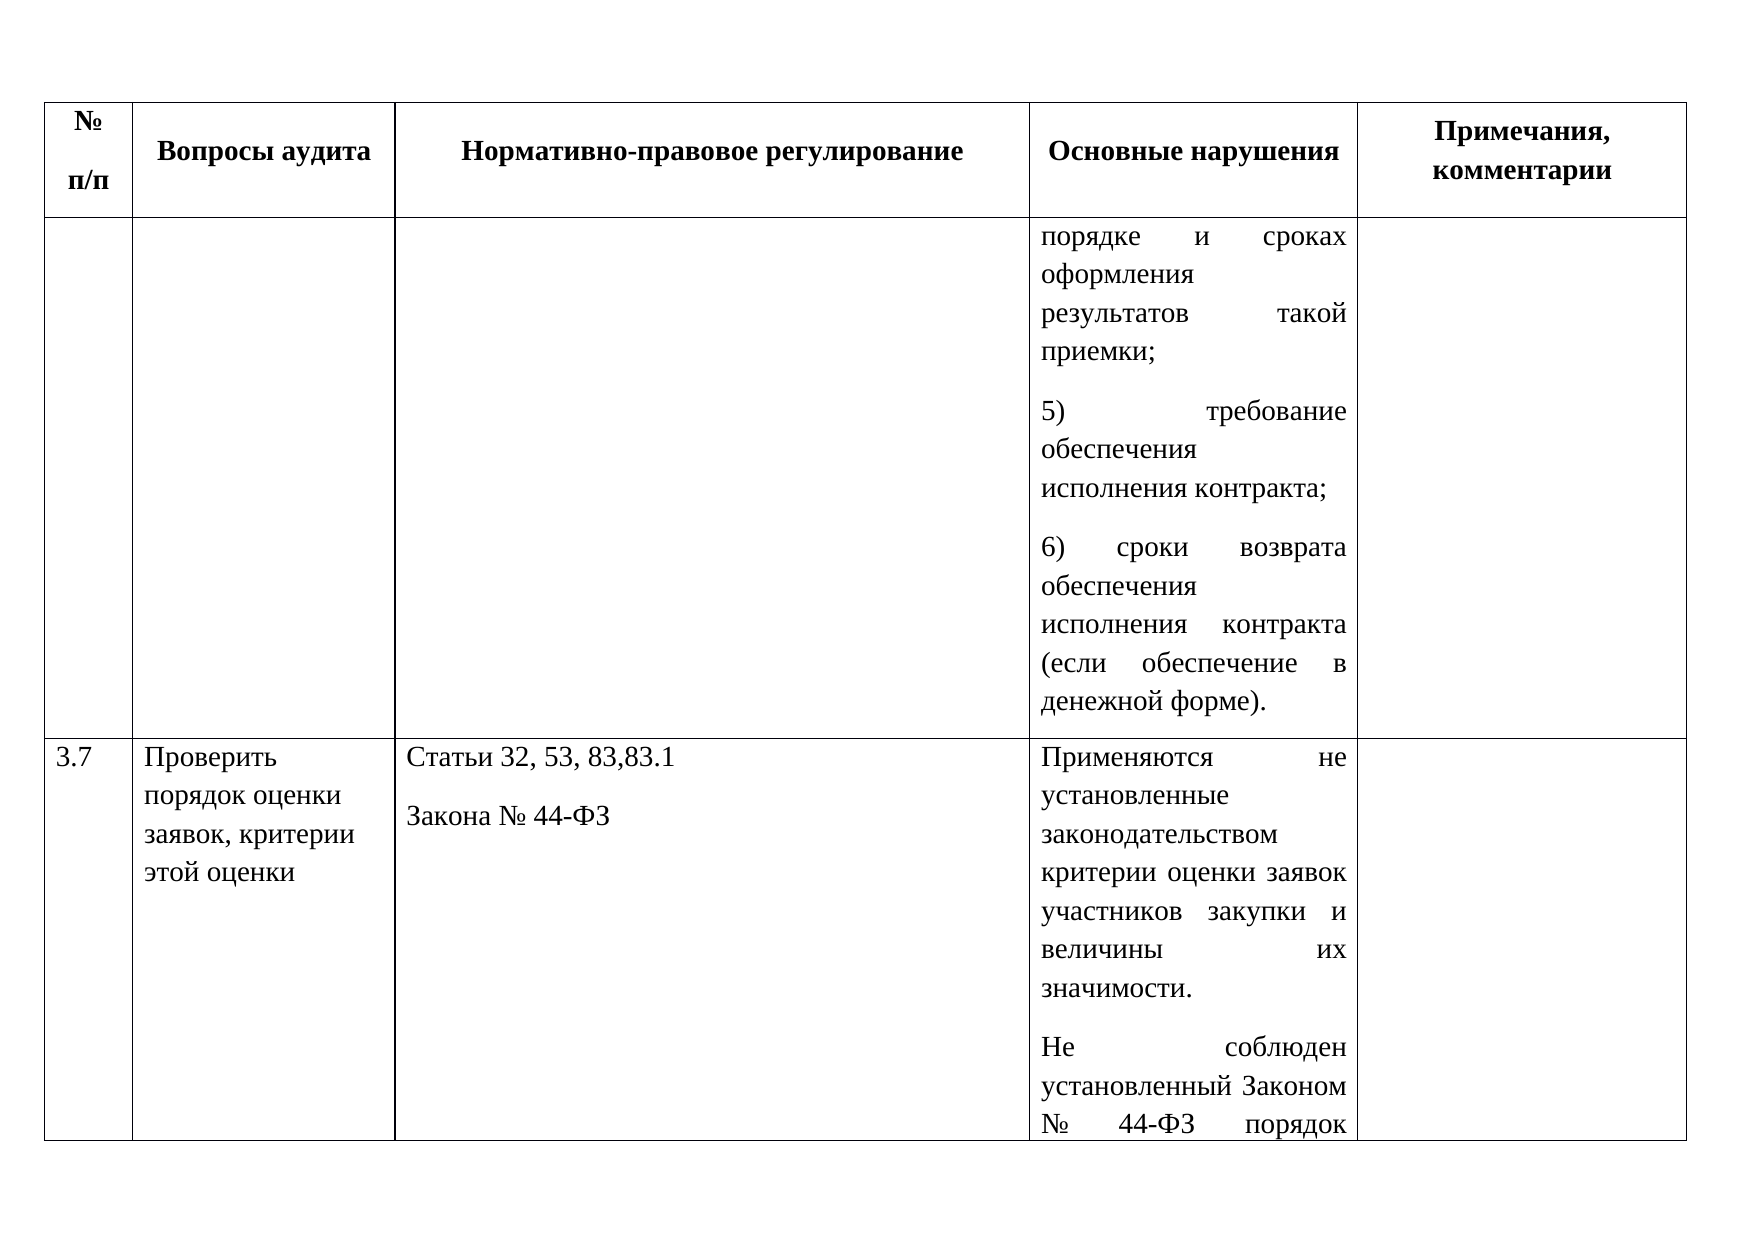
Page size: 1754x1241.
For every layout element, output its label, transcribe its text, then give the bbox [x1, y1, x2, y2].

table_cell 3.7 [45, 739, 132, 1140]
table_header Основные нарушения [1030, 103, 1357, 217]
table_cell Проверить порядок оценки заявок, критерии этой оценки [133, 739, 394, 1140]
table_cell Применяются не установленные законодательством критерии оценки заявок участников закупки и величины их значимости. Не соблюден установленный Законом № 44-ФЗ порядок [1030, 739, 1357, 1140]
table_cell [1358, 218, 1686, 738]
table_cell порядке и сроках оформления результатов такой приемки; 5) требование обеспечения исполнения контракта; 6) сроки возврата обеспечения исполнения контракта (если обеспечение в денежной форме). [1030, 218, 1357, 738]
table_cell [133, 218, 394, 738]
table_header Нормативно-правовое регулирование [396, 103, 1029, 217]
table_cell [45, 218, 132, 738]
table_header Примечания, комментарии [1358, 103, 1686, 217]
table_cell [1358, 739, 1686, 1140]
table_header № п/п [45, 103, 132, 217]
table_cell Статьи 32, 53, 83,83.1 Закона № 44-ФЗ [396, 739, 1029, 1140]
table_cell [396, 218, 1029, 738]
table_header Вопросы аудита [133, 103, 394, 217]
